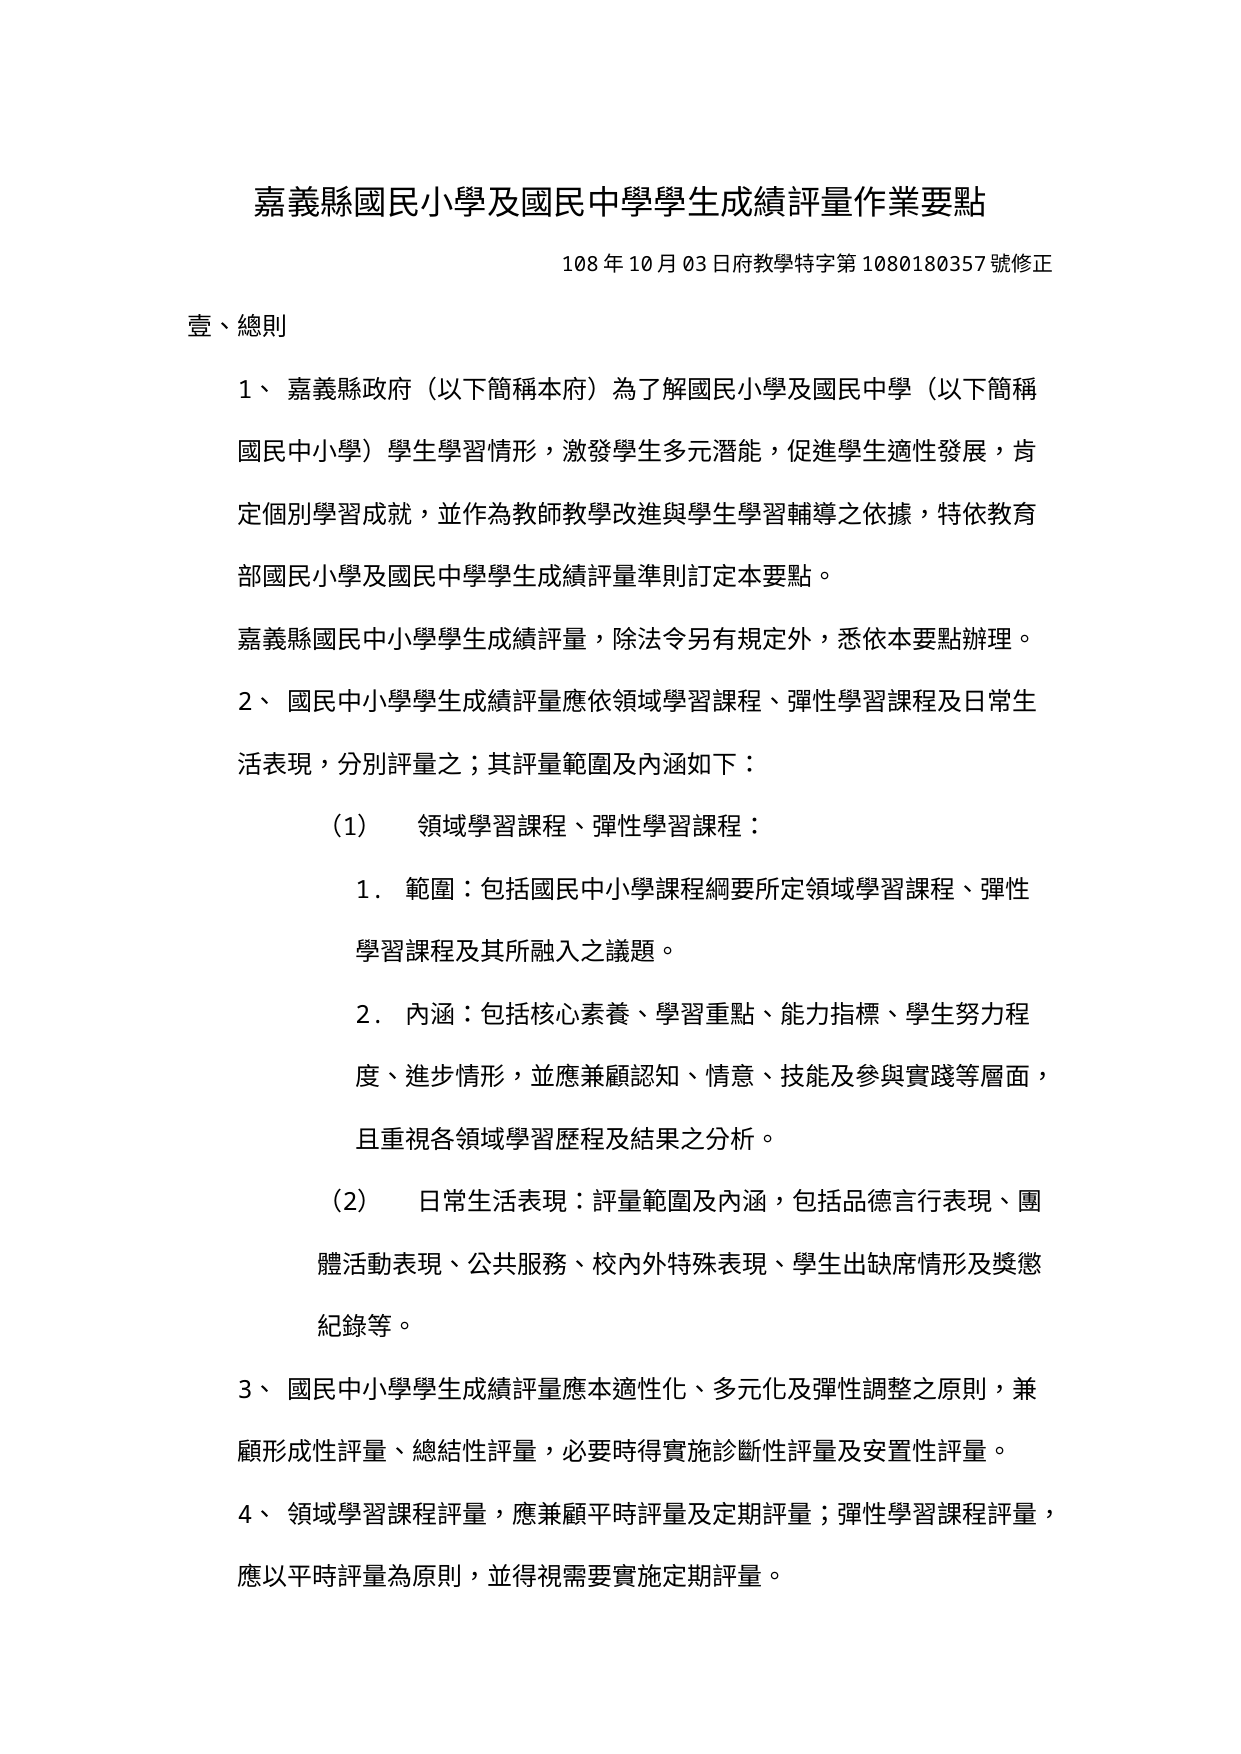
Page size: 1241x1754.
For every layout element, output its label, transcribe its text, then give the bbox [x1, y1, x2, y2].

text 嘉義縣國民小學及國民中學學生成績評量作業要點 [187, 158, 1053, 221]
list 領域學習課程評量，應兼顧平時評量及定期評量；彈性學習課程評量，應以平時評量為原則，並得視需要實施定期評量。 [237, 1471, 1053, 1596]
list 日常生活表現：評量範圍及內涵，包括品德言行表現、團體活動表現、公共服務、校內外特殊表現、學生出缺席情形及獎懲紀錄等。 [317, 1158, 1053, 1346]
list 國民中小學學生成績評量應本適性化、多元化及彈性調整之原則，兼顧形成性評量、總結性評量，必要時得實施診斷性評量及安置性評量。 [237, 1346, 1053, 1471]
text 108年10月03日府教學特字第1080180357號修正 [187, 221, 1053, 283]
list 嘉義縣政府（以下簡稱本府）為了解國民小學及國民中學（以下簡稱國民中小學）學生學習情形，激發學生多元潛能，促進學生適性發展，肯定個別學習成就，並作為教師教學改進與學生學習輔導之依據，特依教育部國民小學及國民中學學生成績評量準則訂定本要點。 [237, 346, 1053, 596]
list 領域學習課程、彈性學習課程： [317, 783, 1053, 846]
list 國民中小學學生成績評量應依領域學習課程、彈性學習課程及日常生活表現，分別評量之；其評量範圍及內涵如下： [237, 658, 1053, 783]
list 內涵：包括核心素養、學習重點、能力指標、學生努力程度、進步情形，並應兼顧認知、情意、技能及參與實踐等層面，且重視各領域學習歷程及結果之分析。 [355, 971, 1053, 1158]
text 嘉義縣國民中小學學生成績評量，除法令另有規定外，悉依本要點辦理。 [237, 596, 1053, 658]
list 範圍：包括國民中小學課程綱要所定領域學習課程、彈性學習課程及其所融入之議題。 [355, 846, 1053, 971]
text 壹、總則 [187, 283, 1053, 346]
